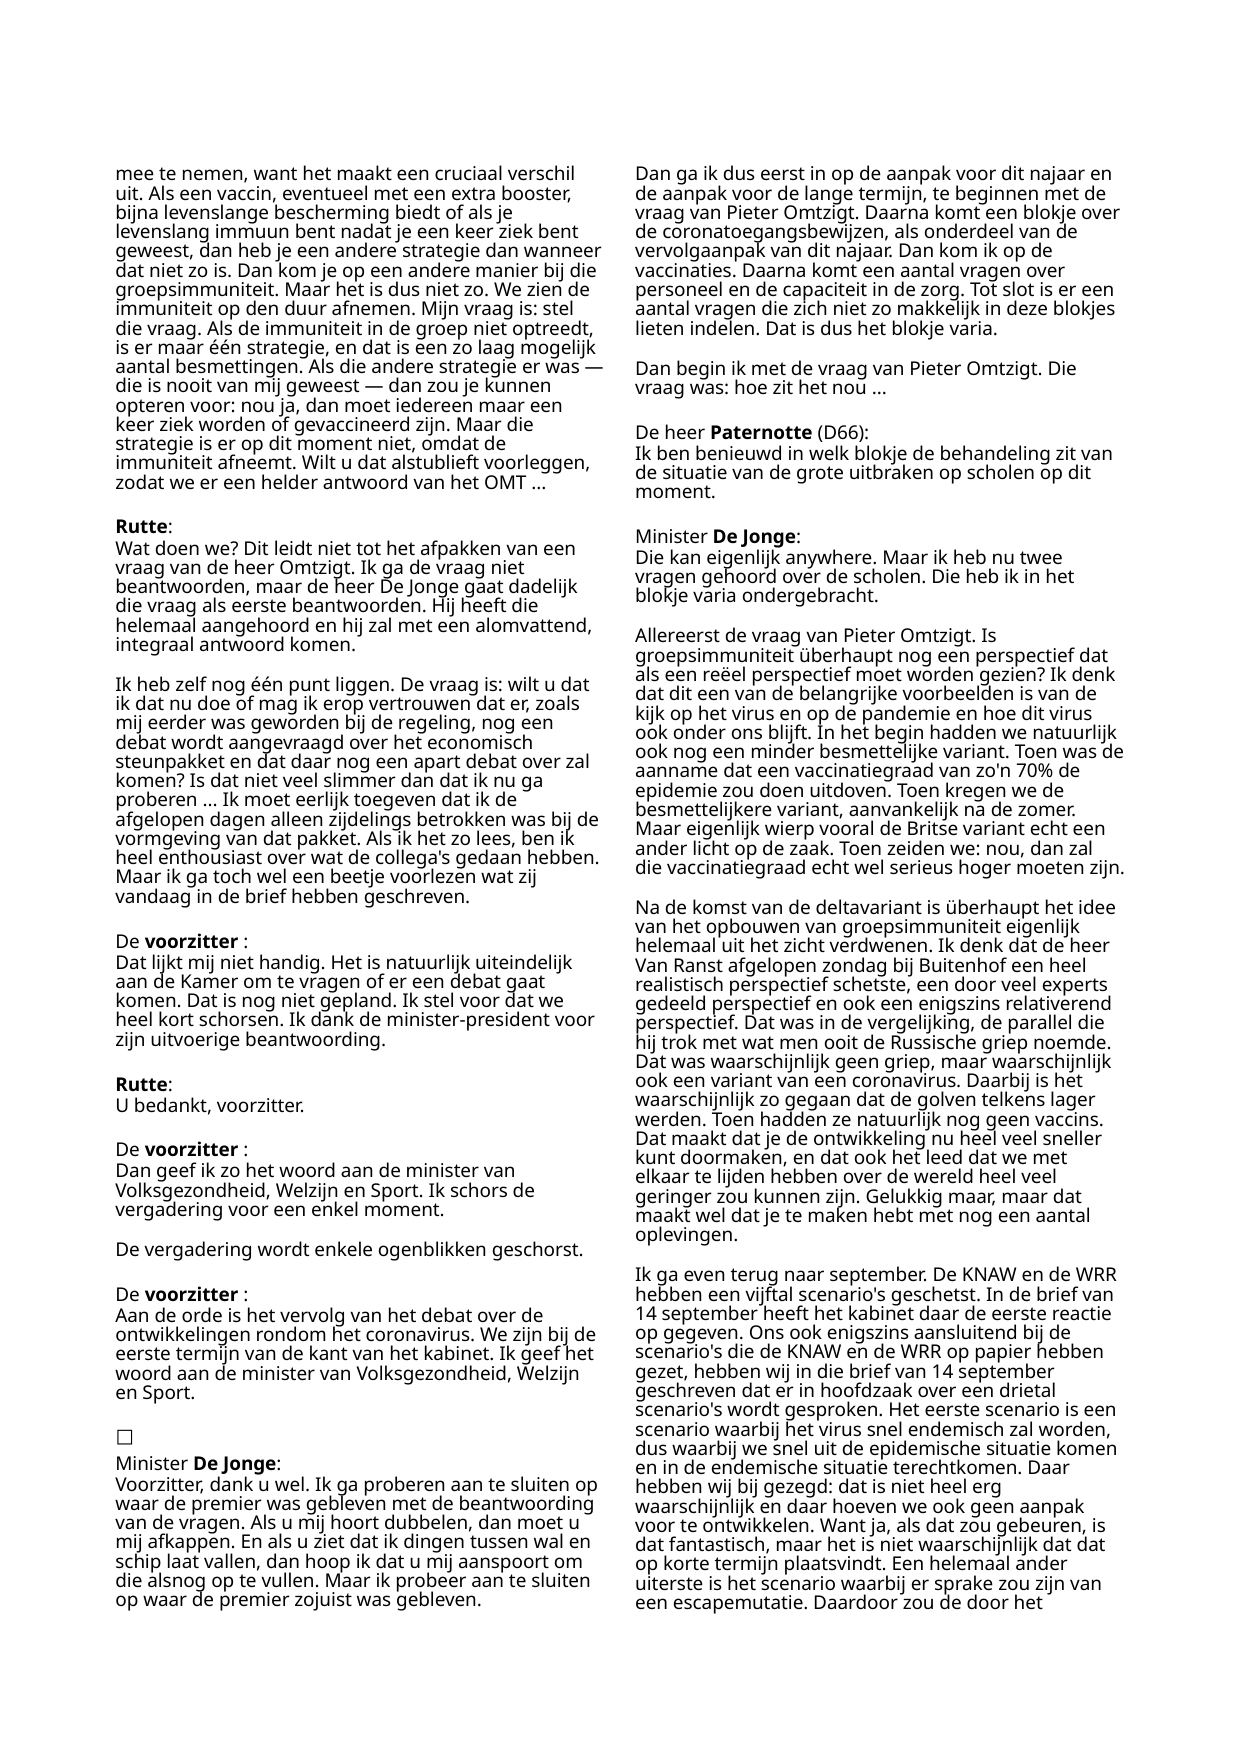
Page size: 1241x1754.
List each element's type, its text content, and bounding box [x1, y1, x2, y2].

text Dan ga ik dus eerst in op de aanpak voor dit najaar en de aanpak voor de lange termijn, te beginnen met de vraag van Pieter Omtzigt. Daarna komt een blokje over de coronatoegangsbewijzen, als onderdeel van de vervolgaanpak van dit najaar. Dan kom ik op de vaccinaties. Daarna komt een aantal vragen over personeel en de capaciteit in de zorg. Tot slot is er een aantal vragen die zich niet zo makkelijk in deze blokjes lieten indelen. Dat is dus het blokje varia. [635, 165, 1125, 339]
text ⬜ [115, 1424, 605, 1450]
text Minister De Jonge: [115, 1450, 605, 1476]
text De voorzitter : [115, 1281, 605, 1307]
text U bedankt, voorzitter. [115, 1097, 605, 1116]
text Voorzitter, dank u wel. Ik ga proberen aan te sluiten op waar de premier was gebleven met de beantwoording van de vragen. Als u mij hoort dubbelen, dan moet u mij afkappen. En als u ziet dat ik dingen tussen wal en schip laat vallen, dan hoop ik dat u mij aanspoort om die alsnog op te vullen. Maar ik probeer aan te sluiten op waar de premier zojuist was gebleven. [115, 1476, 605, 1610]
text De vergadering wordt enkele ogenblikken geschorst. [115, 1241, 605, 1260]
text Die kan eigenlijk anywhere. Maar ik heb nu twee vragen gehoord over de scholen. Die heb ik in het blokje varia ondergebracht. [635, 549, 1125, 607]
text Allereerst de vraag van Pieter Omtzigt. Is groepsimmuniteit überhaupt nog een perspectief dat als een reëel perspectief moet worden gezien? Ik denk dat dit een van de belangrijke voorbeelden is van de kijk op het virus en op de pandemie en hoe dit virus ook onder ons blijft. In het begin hadden we natuurlijk ook nog een minder besmettelijke variant. Toen was de aanname dat een vaccinatiegraad van zo'n 70% de epidemie zou doen uitdoven. Toen kregen we de besmettelijkere variant, aanvankelijk na de zomer. Maar eigenlijk wierp vooral de Britse variant echt een ander licht op de zaak. Toen zeiden we: nou, dan zal die vaccinatiegraad echt wel serieus hoger moeten zijn. [635, 627, 1125, 878]
text Dat lijkt mij niet handig. Het is natuurlijk uiteindelijk aan de Kamer om te vragen of er een debat gaat komen. Dat is nog niet gepland. Ik stel voor dat we heel kort schorsen. Ik dank de minister-president voor zijn uitvoerige beantwoording. [115, 954, 605, 1050]
text De heer Paternotte (D66): [635, 419, 1125, 444]
text Dan geef ik zo het woord aan de minister van Volksgezondheid, Welzijn en Sport. Ik schors de vergadering voor een enkel moment. [115, 1162, 605, 1220]
text Ik ga even terug naar september. De KNAW en de WRR hebben een vijftal scenario's geschetst. In de brief van 14 september heeft het kabinet daar de eerste reactie op gegeven. Ons ook enigszins aansluitend bij de scenario's die de KNAW en de WRR op papier hebben gezet, hebben wij in die brief van 14 september geschreven dat er in hoofdzaak over een drietal scenario's wordt gesproken. Het eerste scenario is een scenario waarbij het virus snel endemisch zal worden, dus waarbij we snel uit de epidemische situatie komen en in de endemische situatie terechtkomen. Daar hebben wij bij gezegd: dat is niet heel erg waarschijnlijk en daar hoeven we ook geen aanpak voor te ontwikkelen. Want ja, als dat zou gebeuren, is dat fantastisch, maar het is niet waarschijnlijk dat dat op korte termijn plaatsvindt. Een helemaal ander uiterste is het scenario waarbij er sprake zou zijn van een escapemutatie. Daardoor zou de door het [635, 1266, 1125, 1613]
text Ik heb zelf nog één punt liggen. De vraag is: wilt u dat ik dat nu doe of mag ik erop vertrouwen dat er, zoals mij eerder was geworden bij de regeling, nog een debat wordt aangevraagd over het economisch steunpakket en dat daar nog een apart debat over zal komen? Is dat niet veel slimmer dan dat ik nu ga proberen ... Ik moet eerlijk toegeven dat ik de afgelopen dagen alleen zijdelings betrokken was bij de vormgeving van dat pakket. Als ik het zo lees, ben ik heel enthousiast over wat de collega's gedaan hebben. Maar ik ga toch wel een beetje voorlezen wat zij vandaag in de brief hebben geschreven. [115, 676, 605, 907]
text Rutte: [115, 1071, 605, 1097]
text Na de komst van de deltavariant is überhaupt het idee van het opbouwen van groepsimmuniteit eigenlijk helemaal uit het zicht verdwenen. Ik denk dat de heer Van Ranst afgelopen zondag bij Buitenhof een heel realistisch perspectief schetste, een door veel experts gedeeld perspectief en ook een enigszins relativerend perspectief. Dat was in de vergelijking, de parallel die hij trok met wat men ooit de Russische griep noemde. Dat was waarschijnlijk geen griep, maar waarschijnlijk ook een variant van een coronavirus. Daarbij is het waarschijnlijk zo gegaan dat de golven telkens lager werden. Toen hadden ze natuurlijk nog geen vaccins. Dat maakt dat je de ontwikkeling nu heel veel sneller kunt doormaken, en dat ook het leed dat we met elkaar te lijden hebben over de wereld heel veel geringer zou kunnen zijn. Gelukkig maar, maar dat maakt wel dat je te maken hebt met nog een aantal oplevingen. [635, 899, 1125, 1246]
text Minister De Jonge: [635, 523, 1125, 549]
text De voorzitter : [115, 1137, 605, 1162]
text Wat doen we? Dit leidt niet tot het afpakken van een vraag van de heer Omtzigt. Ik ga de vraag niet beantwoorden, maar de heer De Jonge gaat dadelijk die vraag als eerste beantwoorden. Hij heeft die helemaal aangehoord en hij zal met een alomvattend, integraal antwoord komen. [115, 539, 605, 655]
text De voorzitter : [115, 928, 605, 954]
text Dan begin ik met de vraag van Pieter Omtzigt. Die vraag was: hoe zit het nou ... [635, 359, 1125, 398]
text Rutte: [115, 514, 605, 539]
text mee te nemen, want het maakt een cruciaal verschil uit. Als een vaccin, eventueel met een extra booster, bijna levenslange bescherming biedt of als je levenslang immuun bent nadat je een keer ziek bent geweest, dan heb je een andere strategie dan wanneer dat niet zo is. Dan kom je op een andere manier bij die groepsimmuniteit. Maar het is dus niet zo. We zien de immuniteit op den duur afnemen. Mijn vraag is: stel die vraag. Als de immuniteit in de groep niet optreedt, is er maar één strategie, en dat is een zo laag mogelijk aantal besmettingen. Als die andere strategie er was — die is nooit van mij geweest — dan zou je kunnen opteren voor: nou ja, dan moet iedereen maar een keer ziek worden of gevaccineerd zijn. Maar die strategie is er op dit moment niet, omdat de immuniteit afneemt. Wilt u dat alstublieft voorleggen, zodat we er een helder antwoord van het OMT ... [115, 165, 605, 493]
text Ik ben benieuwd in welk blokje de behandeling zit van de situatie van de grote uitbraken op scholen op dit moment. [635, 444, 1125, 502]
text Aan de orde is het vervolg van het debat over de ontwikkelingen rondom het coronavirus. We zijn bij de eerste termijn van de kant van het kabinet. Ik geef het woord aan de minister van Volksgezondheid, Welzijn en Sport. [115, 1307, 605, 1403]
